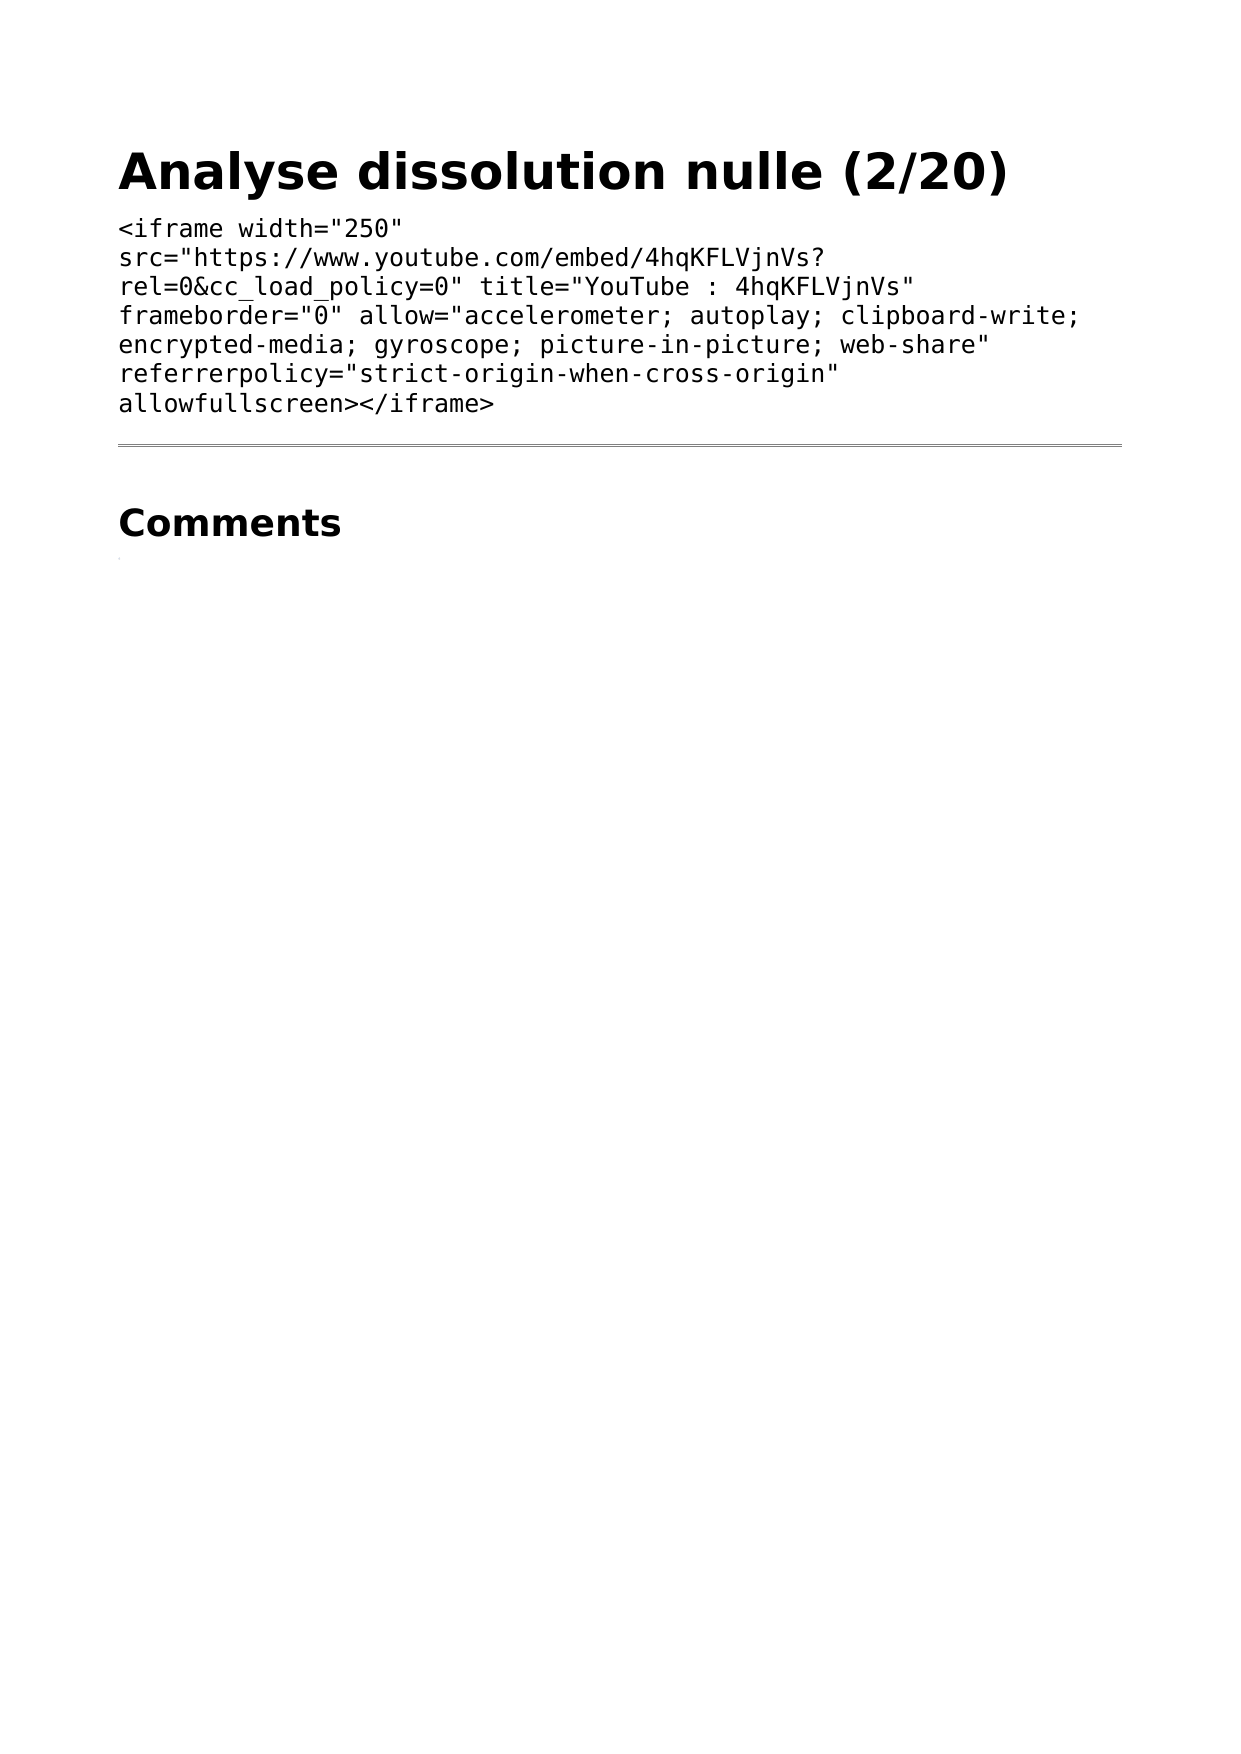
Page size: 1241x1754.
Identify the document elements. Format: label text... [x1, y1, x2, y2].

subtitle Analyse dissolution nulle (2/20) [118, 143, 1122, 201]
text <iframe width="250" src="https://www.youtube.com/embed/4hqKFLVjnVs?rel=0&cc_load_policy=0" title="YouTube : 4hqKFLVjnVs" frameborder="0" allow="accelerometer; autoplay; clipboard-write; encrypted-media; gyroscope; picture-in-picture; web-share" referrerpolicy="strict-origin-when-cross-origin" allowfullscreen></iframe> [118, 214, 1122, 418]
subtitle Comments [118, 501, 1122, 545]
